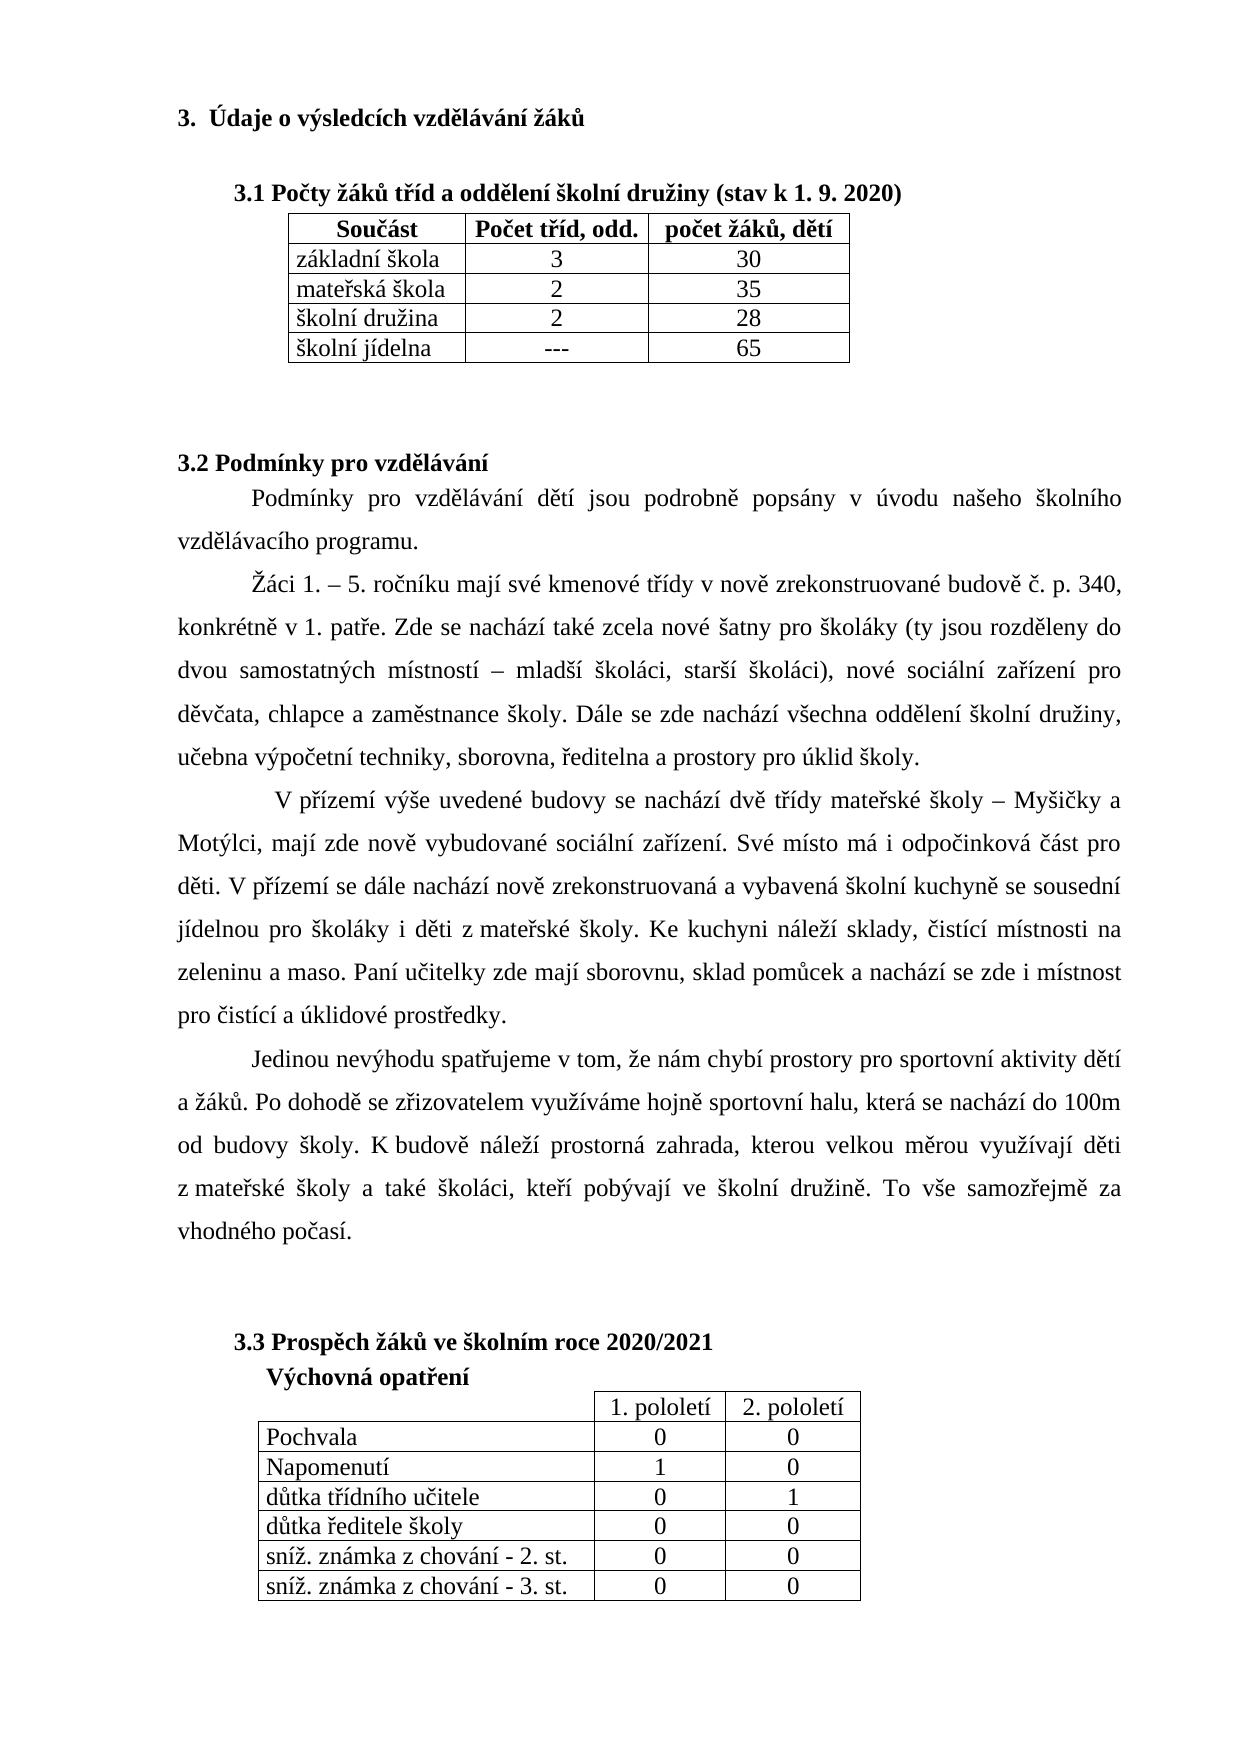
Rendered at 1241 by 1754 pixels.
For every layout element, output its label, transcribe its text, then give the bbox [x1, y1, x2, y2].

table_header [595, 1363, 726, 1391]
table_header počet žáků, dětí [649, 214, 849, 243]
table_cell sníž. známka z chování - 3. st. [259, 1571, 594, 1600]
table_header [726, 1363, 856, 1391]
table_cell 1. pololetí [595, 1392, 725, 1421]
table_cell 0 [726, 1511, 860, 1540]
table_cell 0 [595, 1482, 725, 1510]
text 3.3 Prospěch žáků ve školním roce 2020/2021 [233, 1327, 1122, 1356]
table_cell 28 [649, 304, 849, 332]
table_cell základní škola [289, 244, 465, 273]
text 3. Údaje o výsledcích vzdělávání žáků [177, 103, 1122, 132]
table_cell 1 [726, 1482, 860, 1510]
table_cell 2 [466, 304, 648, 332]
table_cell 0 [726, 1541, 860, 1570]
table_cell školní družina [289, 304, 465, 332]
table_cell 0 [595, 1541, 725, 1570]
table_header Součást [289, 214, 465, 243]
table_cell sníž. známka z chování - 2. st. [259, 1541, 594, 1570]
table_cell 2 [466, 274, 648, 302]
table_cell důtka třídního učitele [259, 1482, 594, 1510]
table_cell důtka ředitele školy [259, 1511, 594, 1540]
table_cell 35 [649, 274, 849, 302]
table_cell Napomenutí [259, 1452, 594, 1481]
table_cell 3 [466, 244, 648, 273]
table_header Výchovná opatření [259, 1363, 595, 1391]
table_cell 30 [649, 244, 849, 273]
text Jedinou nevýhodu spatřujeme v tom, že nám chybí prostory pro sportovní aktivity dětí a žáků. Po dohodě se zřizovatelem využíváme hojně sportovní halu, která se nachází do 100m od budovy školy. K budově náleží prostorná zahrada, kterou velkou měrou využívají děti z mateřské školy a také školáci, kteří pobývají ve školní družině. To vše samozřejmě za vhodného počasí. [177, 1044, 1122, 1245]
text Podmínky pro vzdělávání dětí jsou podrobně popsány v úvodu našeho školního vzdělávacího programu. [177, 483, 1122, 555]
table_header [856, 1363, 861, 1391]
table_cell --- [466, 333, 648, 362]
text 3.2 Podmínky pro vzdělávání [177, 448, 1122, 477]
text V přízemí výše uvedené budovy se nachází dvě třídy mateřské školy – Myšičky a Motýlci, mají zde nově vybudované sociální zařízení. Své místo má i odpočinková část pro děti. V přízemí se dále nachází nově zrekonstruovaná a vybavená školní kuchyně se sousední jídelnou pro školáky i děti z mateřské školy. Ke kuchyni náleží sklady, čistící místnosti na zeleninu a maso. Paní učitelky zde mají sborovnu, sklad pomůcek a nachází se zde i místnost pro čistící a úklidové prostředky. [177, 785, 1122, 1029]
table_cell 0 [726, 1422, 860, 1451]
table_cell Pochvala [259, 1422, 594, 1451]
text 3.1 Počty žáků tříd a oddělení školní družiny (stav k 1. 9. 2020) [233, 178, 1122, 207]
table_cell 65 [649, 333, 849, 362]
table_cell [259, 1391, 594, 1421]
table_cell 0 [595, 1511, 725, 1540]
table_cell 1 [595, 1452, 725, 1481]
table_cell školní jídelna [289, 333, 465, 362]
text Žáci 1. – 5. ročníku mají své kmenové třídy v nově zrekonstruované budově č. p. 340, konkrétně v 1. patře. Zde se nachází také zcela nové šatny pro školáky (ty jsou rozděleny do dvou samostatných místností – mladší školáci, starší školáci), nové sociální zařízení pro děvčata, chlapce a zaměstnance školy. Dále se zde nachází všechna oddělení školní družiny, učebna výpočetní techniky, sborovna, ředitelna a prostory pro úklid školy. [177, 569, 1122, 771]
table_cell 0 [726, 1571, 860, 1600]
table_cell 0 [726, 1452, 860, 1481]
table_header Počet tříd, odd. [466, 214, 648, 243]
table_cell 2. pololetí [726, 1392, 860, 1421]
table_cell mateřská škola [289, 274, 465, 302]
table_cell 0 [595, 1422, 725, 1451]
table_cell 0 [595, 1571, 725, 1600]
